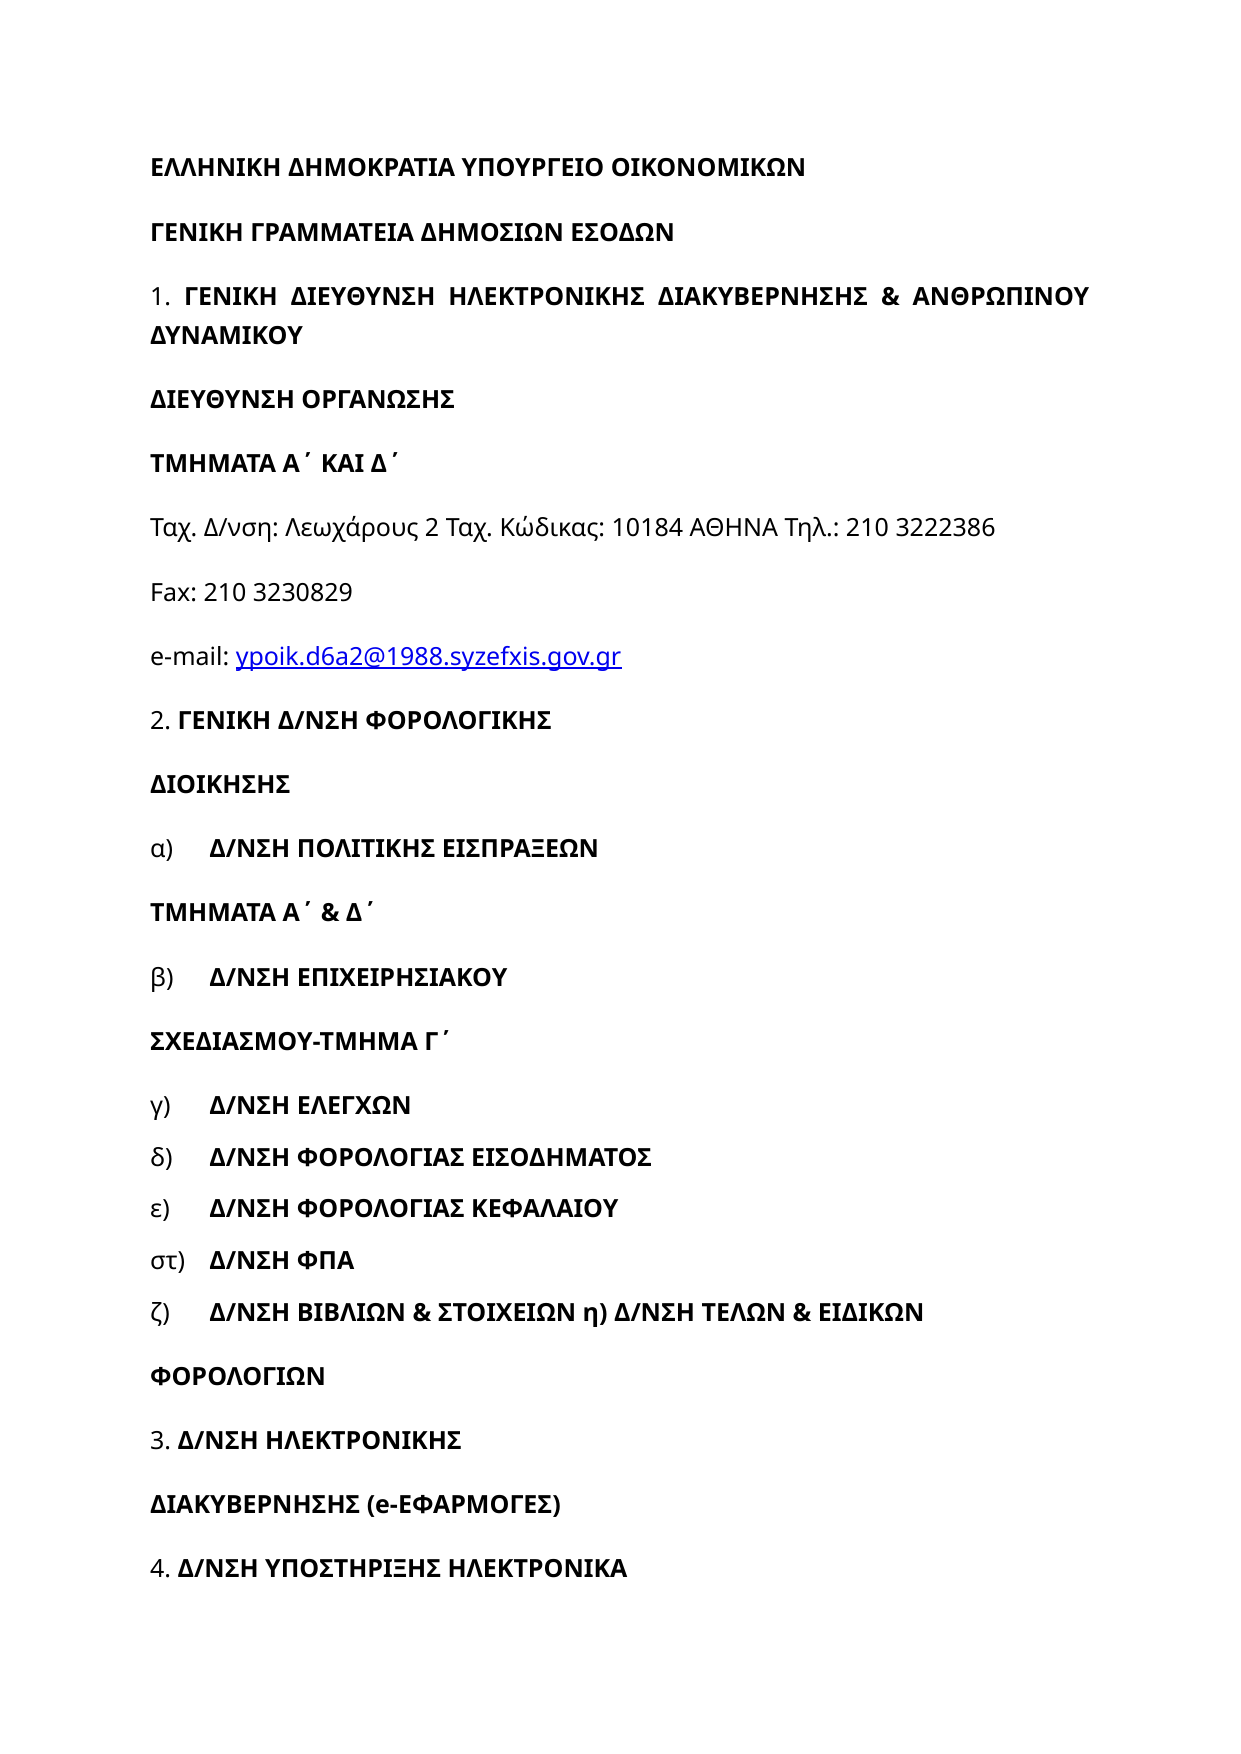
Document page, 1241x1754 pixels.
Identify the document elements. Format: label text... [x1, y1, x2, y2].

text 3. Δ/ΝΣΗ ΗΛΕΚΤΡΟΝΙΚΗΣ [150, 1422, 1090, 1457]
list στ) Δ/ΝΣΗ ΦΠΑ [150, 1242, 1090, 1277]
text Ταχ. Δ/νση: Λεωχάρους 2 Ταχ. Κώδικας: 10184 ΑΘΗΝΑ Τηλ.: 210 3222386 [150, 510, 1090, 544]
text ΕΛΛΗΝΙΚΗ ΔΗΜΟΚΡΑΤΙΑ ΥΠΟΥΡΓΕΙΟ ΟΙΚΟΝΟΜΙΚΩΝ [150, 150, 1090, 184]
list β) Δ/ΝΣΗ ΕΠΙΧΕΙΡΗΣΙΑΚΟΥ [150, 959, 1090, 993]
text e-mail: ypoik.d6a2@1988.syzefxis.gov.gr [150, 638, 1090, 672]
list δ) Δ/ΝΣΗ ΦΟΡΟΛΟΓΙΑΣ ΕΙΣΟΔΗΜΑΤΟΣ [150, 1139, 1090, 1173]
text ΤΜΗΜΑΤΑ Α΄ ΚΑΙ Δ΄ [150, 446, 1090, 480]
text 2. ΓΕΝΙΚΗ Δ/ΝΣΗ ΦΟΡΟΛΟΓΙΚΗΣ [150, 702, 1090, 737]
text ΓΕΝΙΚΗ ΓΡΑΜΜΑΤΕΙΑ ΔΗΜΟΣΙΩΝ ΕΣΟΔΩΝ [150, 214, 1090, 248]
text 1. ΓΕΝΙΚΗ ΔΙΕΥΘΥΝΣΗ ΗΛΕΚΤΡΟΝΙΚΗΣ ΔΙΑΚΥΒΕΡΝΗΣΗΣ & ΑΝΘΡΩΠΙΝΟΥ ΔΥΝΑΜΙΚΟΥ [150, 278, 1090, 352]
text ΔΙΟΙΚΗΣΗΣ [150, 767, 1090, 801]
list ζ) Δ/ΝΣΗ ΒΙΒΛΙΩΝ & ΣΤΟΙΧΕΙΩΝ η) Δ/ΝΣΗ ΤΕΛΩΝ & ΕΙΔΙΚΩΝ [150, 1294, 1090, 1328]
text ΤΜΗΜΑΤΑ Α΄ & Δ΄ [150, 895, 1090, 929]
list ε) Δ/ΝΣΗ ΦΟΡΟΛΟΓΙΑΣ ΚΕΦΑΛΑΙΟΥ [150, 1191, 1090, 1225]
text 4. Δ/ΝΣΗ ΥΠΟΣΤΗΡΙΞΗΣ ΗΛΕΚΤΡΟΝΙΚΑ [150, 1551, 1090, 1585]
list α) Δ/ΝΣΗ ΠΟΛΙΤΙΚΗΣ ΕΙΣΠΡΑΞΕΩΝ [150, 831, 1090, 865]
list γ) Δ/ΝΣΗ ΕΛΕΓΧΩΝ [150, 1087, 1090, 1122]
text ΣΧΕΔΙΑΣΜΟΥ-ΤΜΗΜΑ Γ΄ [150, 1023, 1090, 1057]
text ΦΟΡΟΛΟΓΙΩΝ [150, 1358, 1090, 1392]
text Fax: 210 3230829 [150, 574, 1090, 608]
text ΔΙΕΥΘΥΝΣΗ ΟΡΓΑΝΩΣΗΣ [150, 382, 1090, 416]
text ΔΙΑΚΥΒΕΡΝΗΣΗΣ (e-ΕΦΑΡΜΟΓΕΣ) [150, 1487, 1090, 1521]
